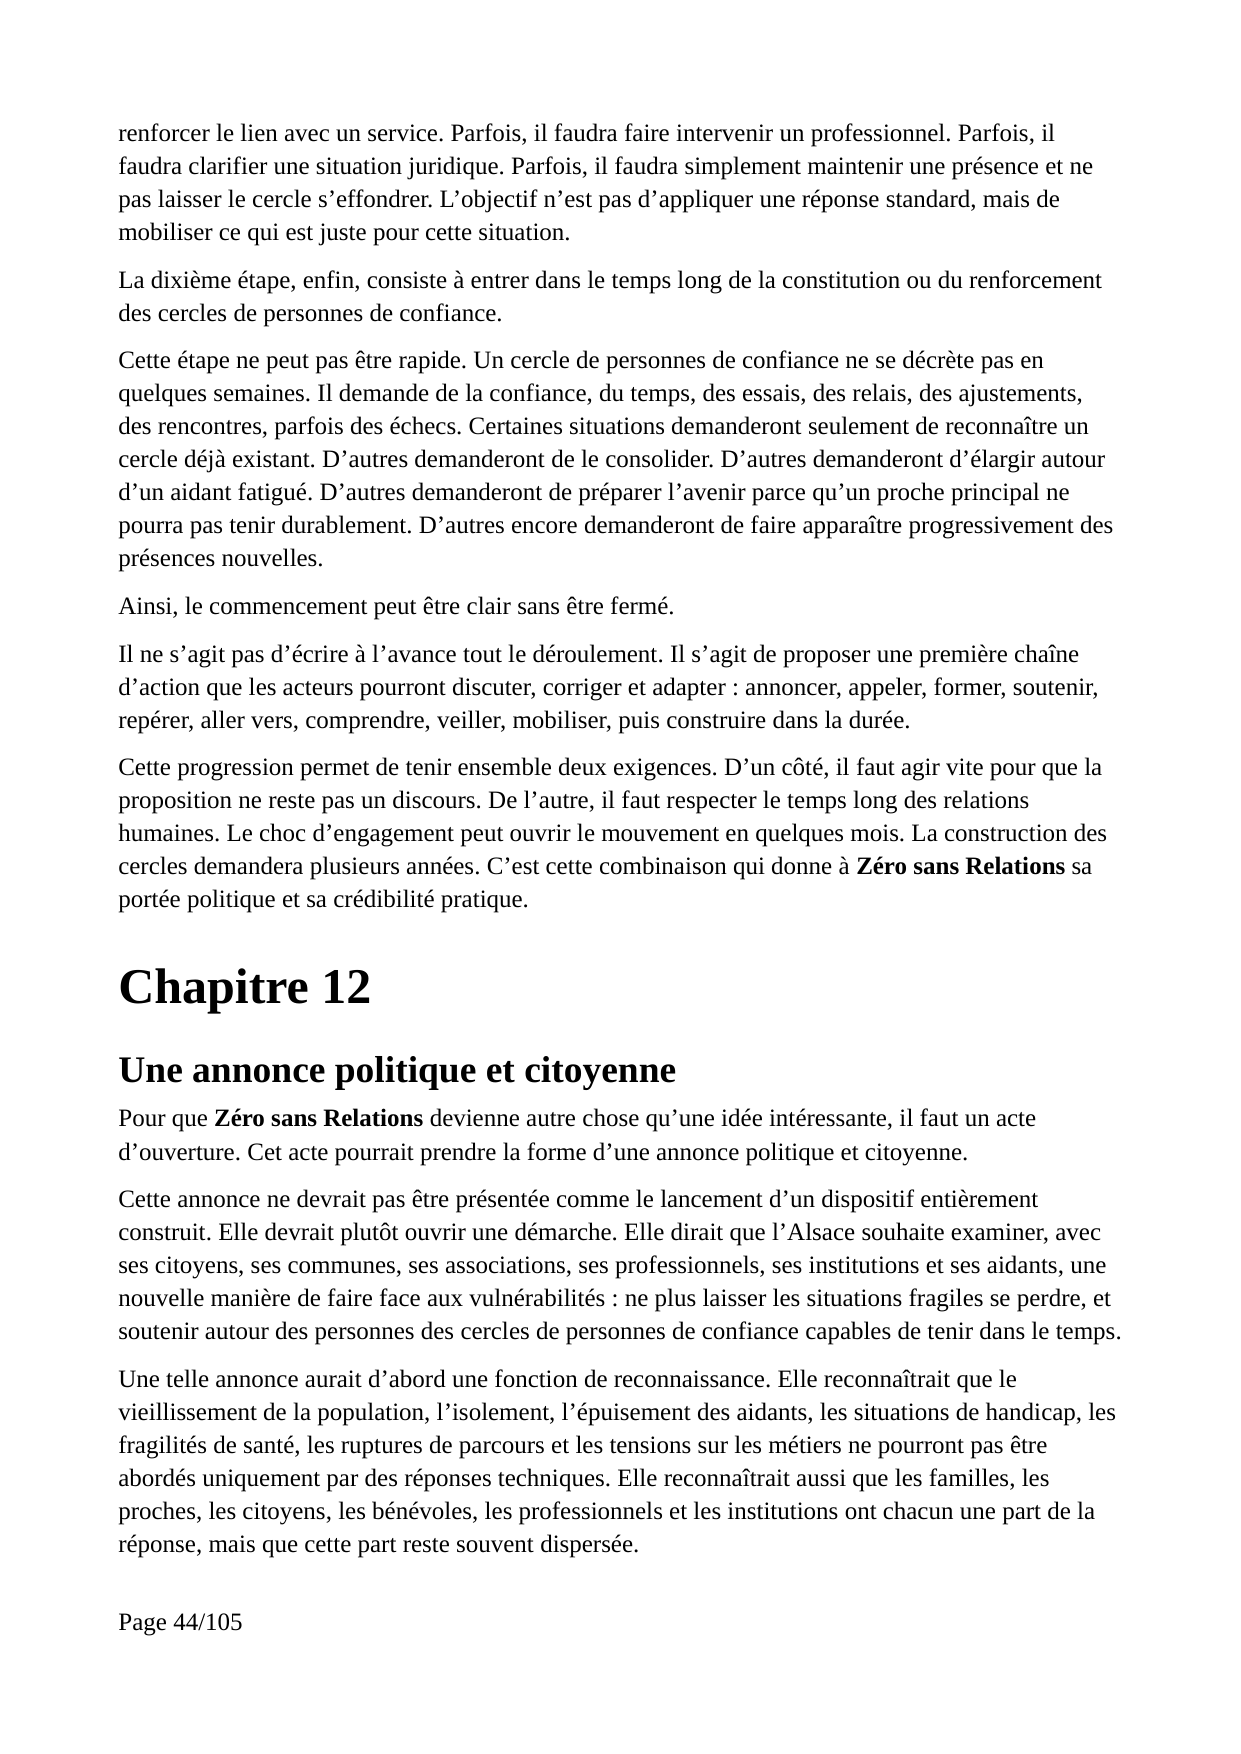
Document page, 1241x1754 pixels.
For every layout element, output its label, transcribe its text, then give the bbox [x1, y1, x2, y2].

text Il ne s’agit pas d’écrire à l’avance tout le déroulement. Il s’agit de proposer une première chaîne d’action que les acteurs pourront discuter, corriger et adapter : annoncer, appeler, former, soutenir, repérer, aller vers, comprendre, veiller, mobiliser, puis construire dans la durée. [118, 639, 1122, 733]
text Ainsi, le commencement peut être clair sans être fermé. [118, 591, 1122, 620]
text Cette annonce ne devrait pas être présentée comme le lancement d’un dispositif entièrement construit. Elle devrait plutôt ouvrir une démarche. Elle dirait que l’Alsace souhaite examiner, avec ses citoyens, ses communes, ses associations, ses professionnels, ses institutions et ses aidants, une nouvelle manière de faire face aux vulnérabilités : ne plus laisser les situations fragiles se perdre, et soutenir autour des personnes des cercles de personnes de confiance capables de tenir dans le temps. [118, 1184, 1122, 1345]
text Pour que Zéro sans Relations devienne autre chose qu’une idée intéressante, il faut un acte d’ouverture. Cet acte pourrait prendre la forme d’une annonce politique et citoyenne. [118, 1103, 1122, 1165]
text La dixième étape, enfin, consiste à entrer dans le temps long de la constitution ou du renforcement des cercles de personnes de confiance. [118, 265, 1122, 327]
text Cette progression permet de tenir ensemble deux exigences. D’un côté, il faut agir vite pour que la proposition ne reste pas un discours. De l’autre, il faut respecter le temps long des relations humaines. Le choc d’engagement peut ouvrir le mouvement en quelques mois. La construction des cercles demandera plusieurs années. C’est cette combinaison qui donne à Zéro sans Relations sa portée politique et sa crédibilité pratique. [118, 752, 1122, 913]
subtitle Chapitre 12 [118, 957, 1122, 1014]
text Cette étape ne peut pas être rapide. Un cercle de personnes de confiance ne se décrète pas en quelques semaines. Il demande de la confiance, du temps, des essais, des relais, des ajustements, des rencontres, parfois des échecs. Certaines situations demanderont seulement de reconnaître un cercle déjà existant. D’autres demanderont de le consolider. D’autres demanderont d’élargir autour d’un aidant fatigué. D’autres demanderont de préparer l’avenir parce qu’un proche principal ne pourra pas tenir durablement. D’autres encore demanderont de faire apparaître progressivement des présences nouvelles. [118, 345, 1122, 572]
text Une telle annonce aurait d’abord une fonction de reconnaissance. Elle reconnaîtrait que le vieillissement de la population, l’isolement, l’épuisement des aidants, les situations de handicap, les fragilités de santé, les ruptures de parcours et les tensions sur les métiers ne pourront pas être abordés uniquement par des réponses techniques. Elle reconnaîtrait aussi que les familles, les proches, les citoyens, les bénévoles, les professionnels et les institutions ont chacun une part de la réponse, mais que cette part reste souvent dispersée. [118, 1364, 1122, 1558]
subtitle Une annonce politique et citoyenne [118, 1048, 1122, 1091]
text renforcer le lien avec un service. Parfois, il faudra faire intervenir un professionnel. Parfois, il faudra clarifier une situation juridique. Parfois, il faudra simplement maintenir une présence et ne pas laisser le cercle s’effondrer. L’objectif n’est pas d’appliquer une réponse standard, mais de mobiliser ce qui est juste pour cette situation. [118, 118, 1122, 246]
